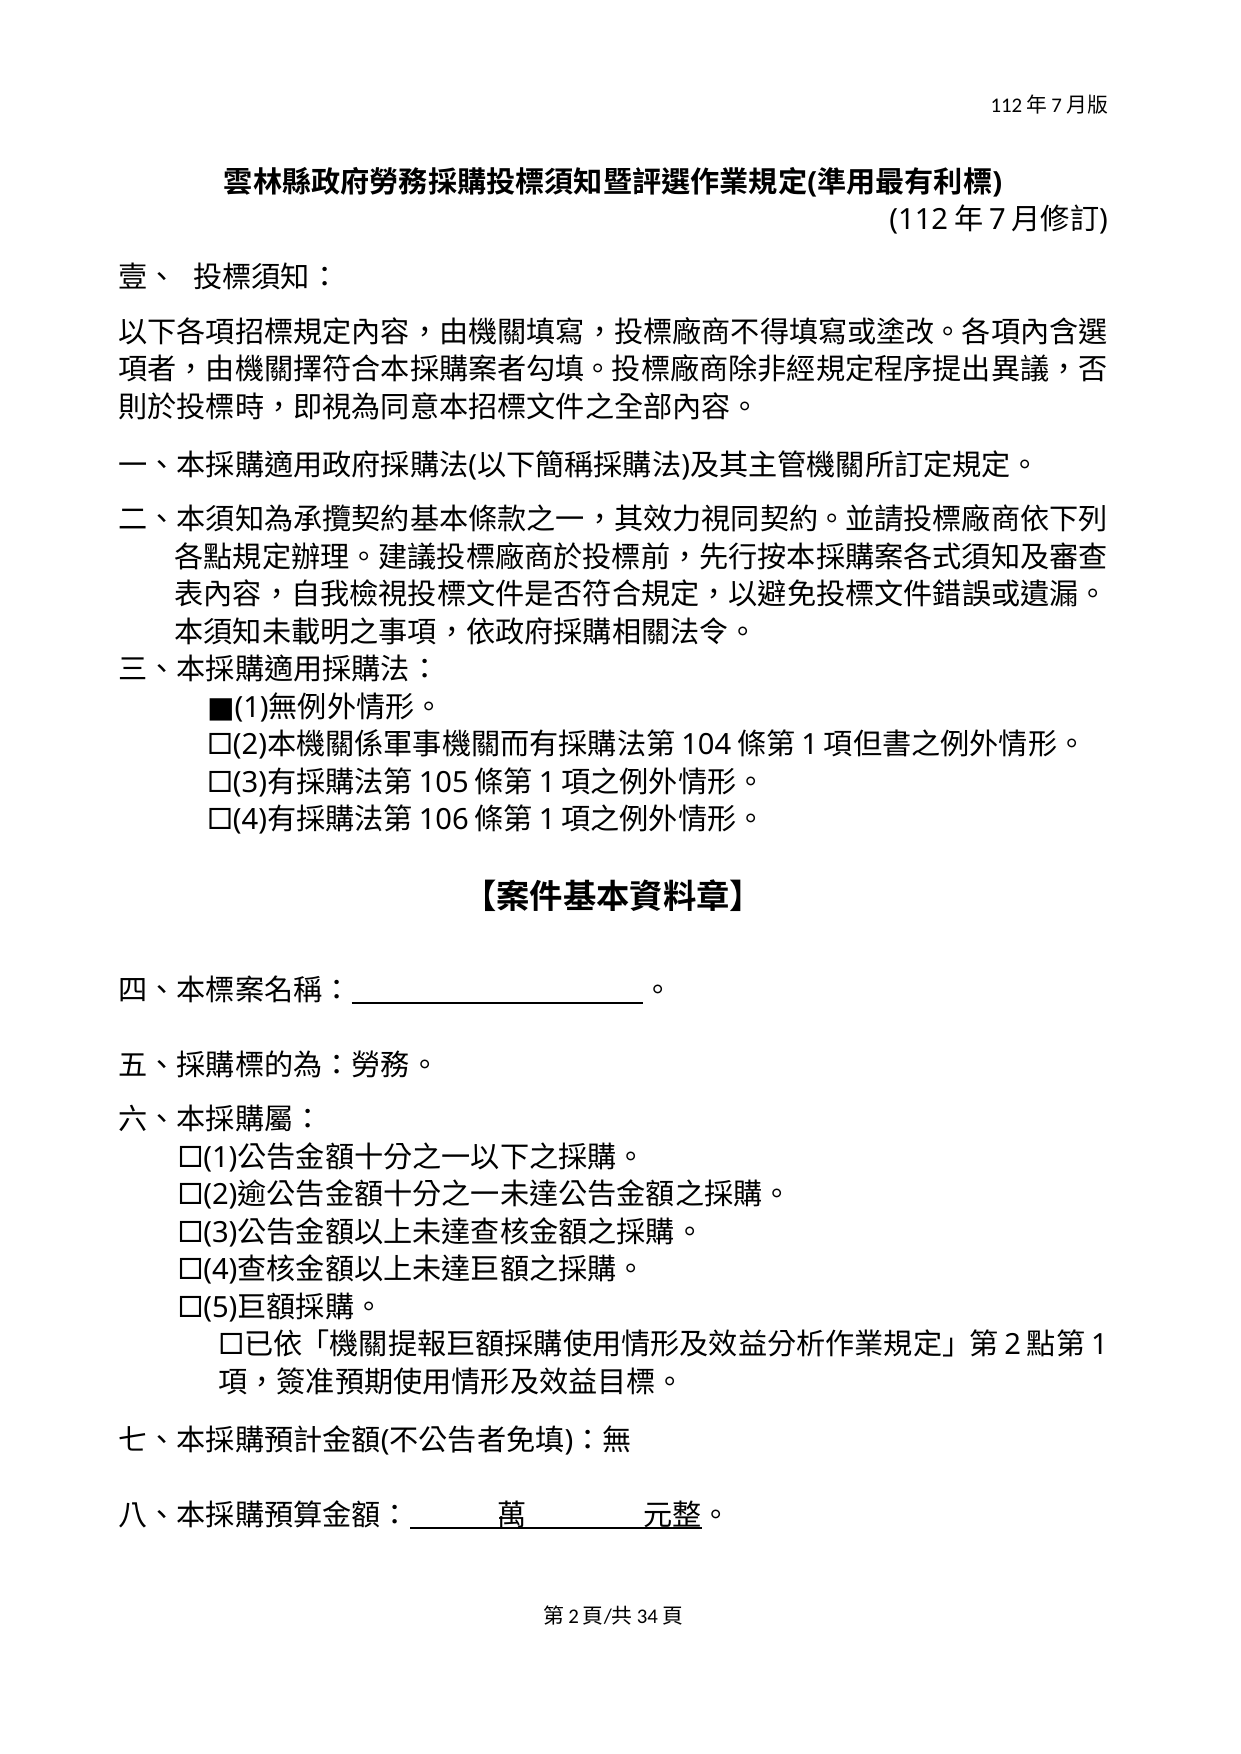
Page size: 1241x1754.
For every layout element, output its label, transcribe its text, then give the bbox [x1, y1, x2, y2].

list 投標須知： [118, 237, 1107, 312]
text (4)查核金額以上未達巨額之採購。 [177, 1250, 1107, 1287]
text (2)逾公告金額十分之一未達公告金額之採購。 [177, 1175, 1107, 1212]
list 採購標的為：勞務。 [118, 1025, 1107, 1100]
list 本採購預計金額(不公告者免填)：無 [118, 1400, 1107, 1475]
text (3)有採購法第105條第1項之例外情形。 [207, 762, 1107, 800]
text ■(1)無例外情形。 [207, 687, 1107, 725]
list 本須知為承攬契約基本條款之一，其效力視同契約。並請投標廠商依下列各點規定辦理。建議投標廠商於投標前，先行按本採購案各式須知及審查表內容，自我檢視投標文件是否符合規定，以避免投標文件錯誤或遺漏。本須知未載明之事項，依政府採購相關法令。 [118, 500, 1107, 650]
list 本採購適用採購法： [118, 650, 1107, 687]
subtitle 【案件基本資料章】 [118, 856, 1107, 931]
text 已依「機關提報巨額採購使用情形及效益分析作業規定」第2點第1項，簽准預期使用情形及效益目標。 [218, 1325, 1107, 1400]
list 本標案名稱： 。 [118, 950, 1107, 1025]
list 本採購屬： [118, 1100, 1107, 1137]
list 本採購適用政府採購法(以下簡稱採購法)及其主管機關所訂定規定。 [118, 425, 1107, 500]
text 以下各項招標規定內容，由機關填寫，投標廠商不得填寫或塗改。各項內含選項者，由機關擇符合本採購案者勾填。投標廠商除非經規定程序提出異議，否則於投標時，即視為同意本招標文件之全部內容。 [118, 312, 1107, 425]
list 本採購預算金額： 萬 元整。 [118, 1475, 1107, 1550]
text (5)巨額採購。 [177, 1287, 1107, 1325]
text (112年7月修訂) [118, 200, 1107, 237]
text (1)公告金額十分之一以下之採購。 [177, 1137, 1107, 1175]
text (2)本機關係軍事機關而有採購法第104條第1項但書之例外情形。 [207, 725, 1107, 762]
text 雲林縣政府勞務採購投標須知暨評選作業規定(準用最有利標) [118, 162, 1107, 200]
text (3)公告金額以上未達查核金額之採購。 [177, 1212, 1107, 1250]
text (4)有採購法第106條第1項之例外情形。 [207, 800, 1107, 837]
